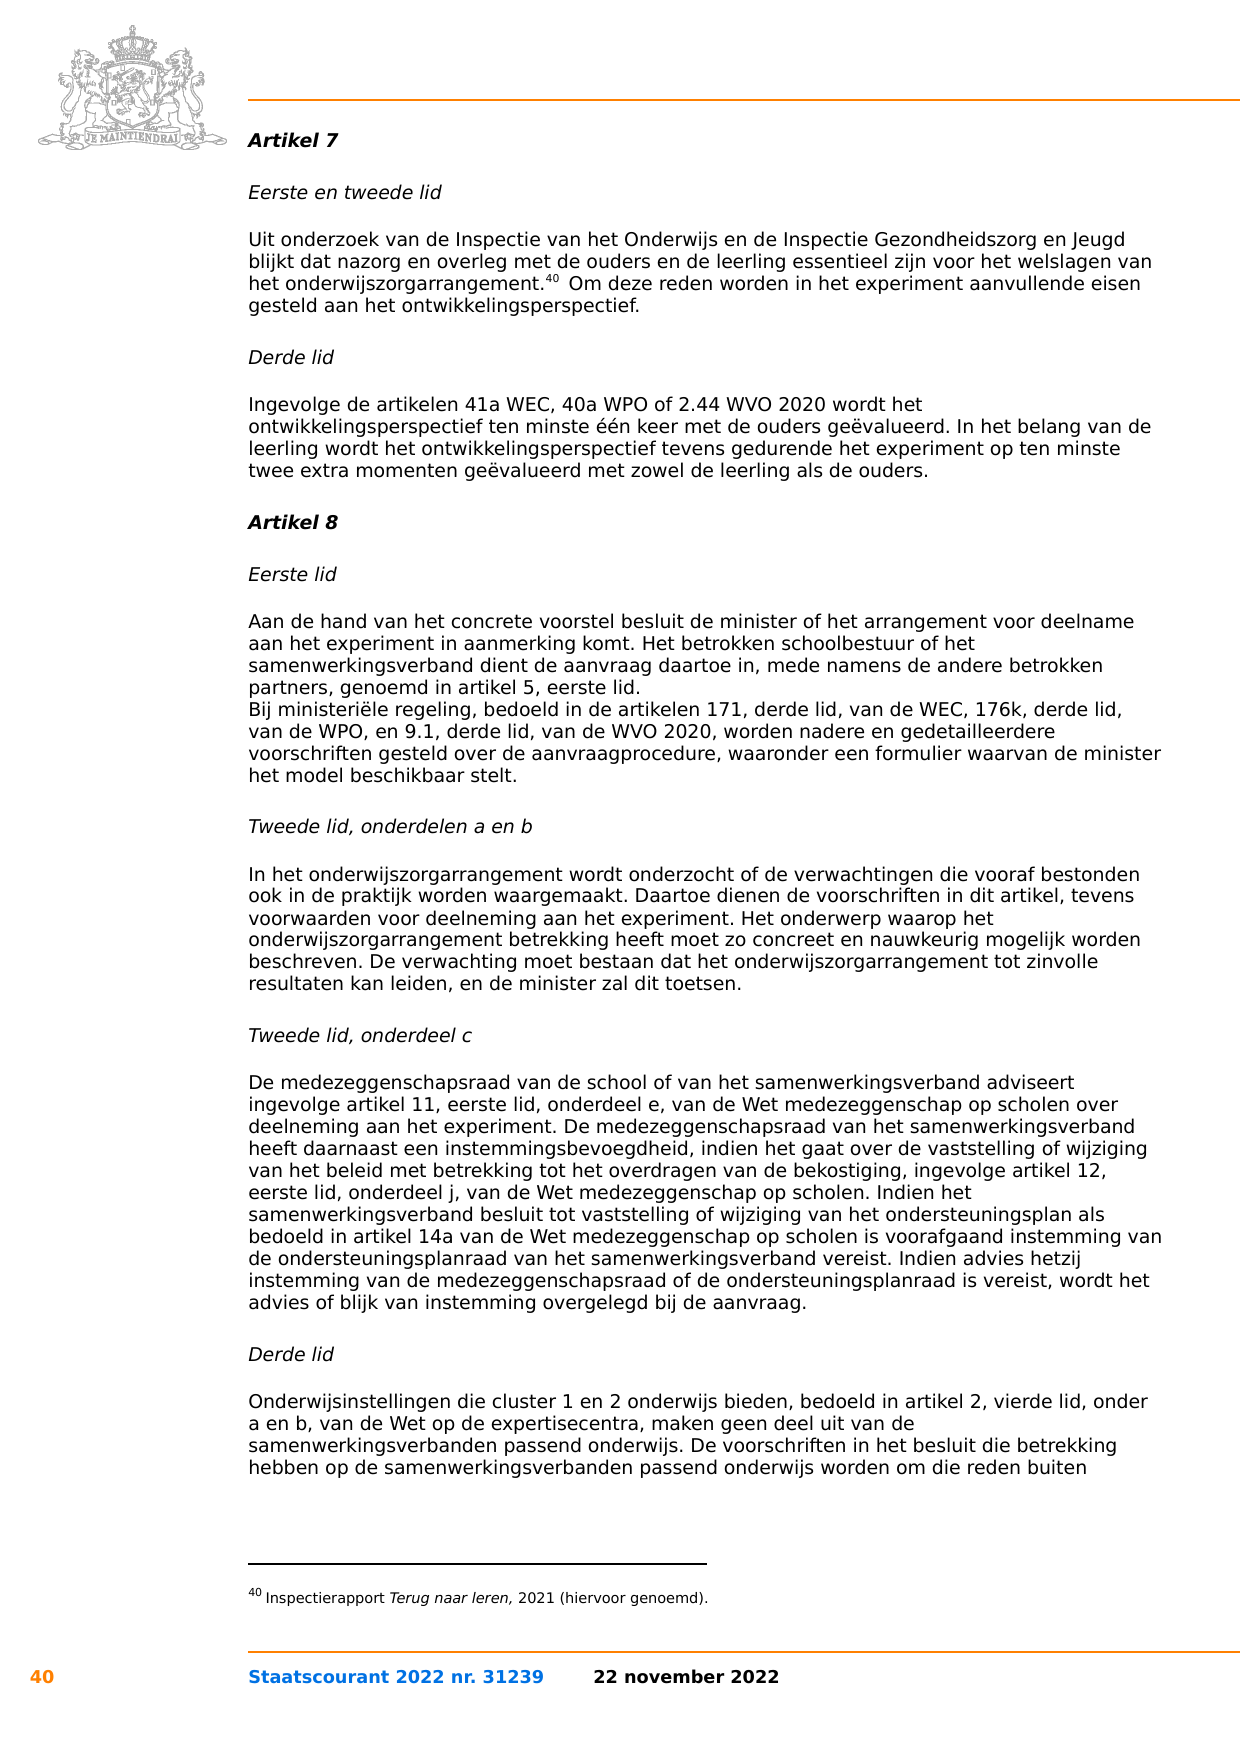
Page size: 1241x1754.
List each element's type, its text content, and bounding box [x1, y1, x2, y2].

text Uit onderzoek van de Inspectie van het Onderwijs en de Inspectie Gezondheidszorg en Jeugd blijkt dat nazorg en overleg met de ouders en de leerling essentieel zijn voor het welslagen van het onderwijszorgarrangement. Om deze reden worden in het experiment aanvullende eisen gesteld aan het ontwikkelingsperspectief. [248, 229, 1163, 317]
text Aan de hand van het concrete voorstel besluit de minister of het arrangement voor deelname aan het experiment in aanmerking komt. Het betrokken schoolbestuur of het samenwerkingsverband dient de aanvraag daartoe in, mede namens de andere betrokken partners, genoemd in artikel 5, eerste lid. [248, 611, 1163, 698]
subtitle Eerste lid [248, 564, 1163, 586]
text Ingevolge de artikelen 41a WEC, 40a WPO of 2.44 WVO 2020 wordt het ontwikkelingsperspectief ten minste één keer met de ouders geëvalueerd. In het belang van de leerling wordt het ontwikkelingsperspectief tevens gedurende het experiment op ten minste twee extra momenten geëvalueerd met zowel de leerling als de ouders. [248, 394, 1163, 482]
subtitle Tweede lid, onderdelen a en b [248, 816, 1163, 838]
subtitle Tweede lid, onderdeel c [248, 1025, 1163, 1047]
subtitle Derde lid [248, 1344, 1163, 1366]
picture [38, 25, 227, 150]
subtitle Eerste en tweede lid [248, 182, 1163, 204]
subtitle Artikel 7 [248, 130, 1163, 152]
text In het onderwijszorgarrangement wordt onderzocht of de verwachtingen die vooraf bestonden ook in de praktijk worden waargemaakt. Daartoe dienen de voorschriften in dit artikel, tevens voorwaarden voor deelneming aan het experiment. Het onderwerp waarop het onderwijszorgarrangement betrekking heeft moet zo concreet en nauwkeurig mogelijk worden beschreven. De verwachting moet bestaan dat het onderwijszorgarrangement tot zinvolle resultaten kan leiden, en de minister zal dit toetsen. [248, 863, 1163, 995]
text Bij ministeriële regeling, bedoeld in de artikelen 171, derde lid, van de WEC, 176k, derde lid, van de WPO, en 9.1, derde lid, van de WVO 2020, worden nadere en gedetailleerdere voorschriften gesteld over de aanvraagprocedure, waaronder een formulier waarvan de minister het model beschikbaar stelt. [248, 698, 1163, 786]
subtitle Artikel 8 [248, 512, 1163, 534]
text Onderwijsinstellingen die cluster 1 en 2 onderwijs bieden, bedoeld in artikel 2, vierde lid, onder a en b, van de Wet op de expertisecentra, maken geen deel uit van de samenwerkingsverbanden passend onderwijs. De voorschriften in het besluit die betrekking hebben op de samenwerkingsverbanden passend onderwijs worden om die reden buiten [248, 1391, 1163, 1479]
text De medezeggenschapsraad van de school of van het samenwerkingsverband adviseert ingevolge artikel 11, eerste lid, onderdeel e, van de Wet medezeggenschap op scholen over deelneming aan het experiment. De medezeggenschapsraad van het samenwerkingsverband heeft daarnaast een instemmingsbevoegdheid, indien het gaat over de vaststelling of wijziging van het beleid met betrekking tot het overdragen van de bekostiging, ingevolge artikel 12, eerste lid, onderdeel j, van de Wet medezeggenschap op scholen. Indien het samenwerkingsverband besluit tot vaststelling of wijziging van het ondersteuningsplan als bedoeld in artikel 14a van de Wet medezeggenschap op scholen is voorafgaand instemming van de ondersteuningsplanraad van het samenwerkingsverband vereist. Indien advies hetzij instemming van de medezeggenschapsraad of de ondersteuningsplanraad is vereist, wordt het advies of blijk van instemming overgelegd bij de aanvraag. [248, 1072, 1163, 1314]
text Inspectierapport Terug naar leren, 2021 (hiervoor genoemd). [248, 1586, 1163, 1608]
subtitle Derde lid [248, 347, 1163, 369]
